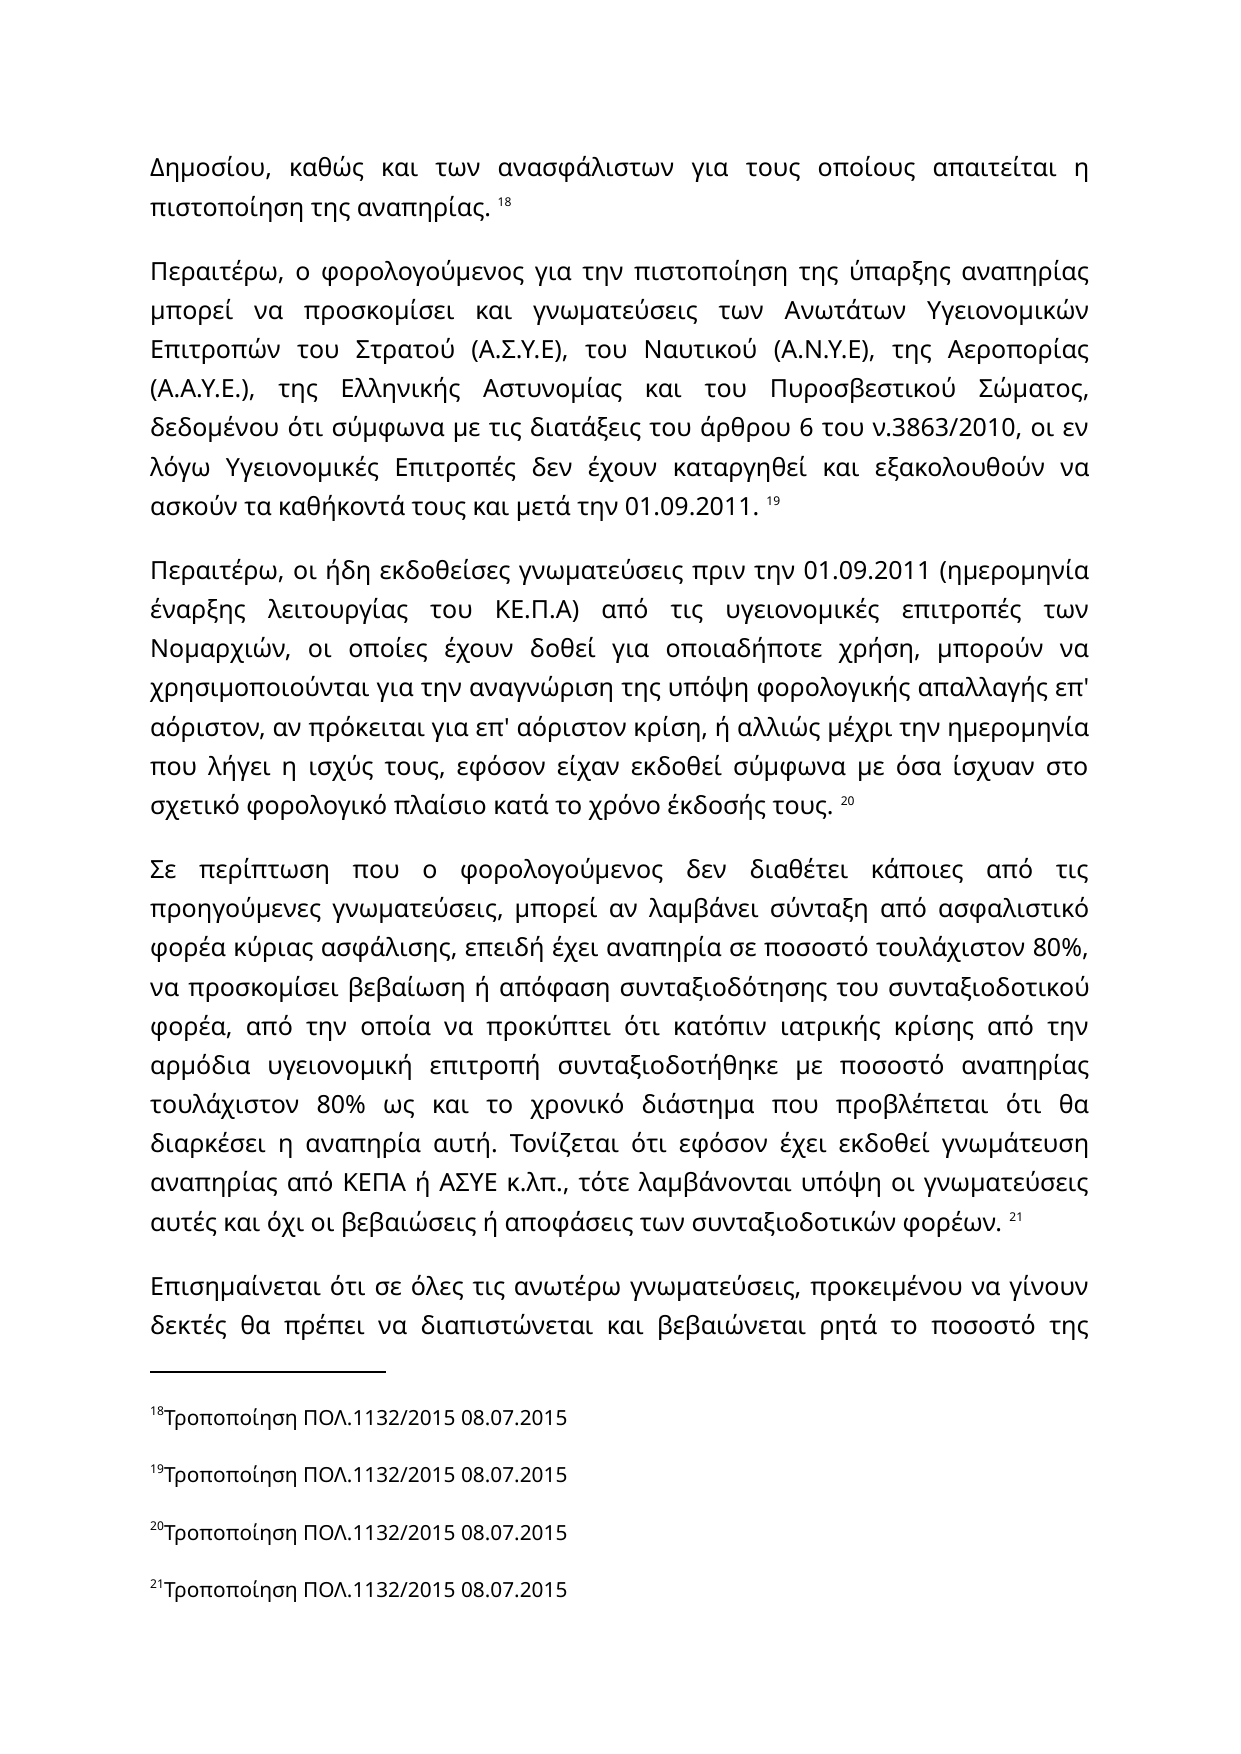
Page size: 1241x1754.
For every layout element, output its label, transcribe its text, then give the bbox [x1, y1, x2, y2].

text Δημοσίου, καθώς και των ανασφάλιστων για τους οποίους απαιτείται η πιστοποίηση της αναπηρίας. [150, 150, 1090, 223]
text Τροποποίηση ΠΟΛ.1132/2015 08.07.2015 [150, 1576, 1090, 1604]
text Τροποποίηση ΠΟΛ.1132/2015 08.07.2015 [150, 1518, 1090, 1546]
text Περαιτέρω, ο φορολογούμενος για την πιστοποίηση της ύπαρξης αναπηρίας μπορεί να προσκομίσει και γνωματεύσεις των Ανωτάτων Υγειονομικών Επιτροπών του Στρατού (Α.Σ.Υ.Ε), του Ναυτικού (Α.Ν.Υ.Ε), της Αεροπορίας (Α.Α.Υ.Ε.), της Ελληνικής Αστυνομίας και του Πυροσβεστικού Σώματος, δεδομένου ότι σύμφωνα με τις διατάξεις του άρθρου 6 του ν.3863/2010, οι εν λόγω Υγειονομικές Επιτροπές δεν έχουν καταργηθεί και εξακολουθούν να ασκούν τα καθήκοντά τους και μετά την 01.09.2011. [150, 253, 1090, 522]
text Επισημαίνεται ότι σε όλες τις ανωτέρω γνωματεύσεις, προκειμένου να γίνουν δεκτές θα πρέπει να διαπιστώνεται και βεβαιώνεται ρητά το ποσοστό της [150, 1268, 1090, 1342]
text Τροποποίηση ΠΟΛ.1132/2015 08.07.2015 [150, 1403, 1090, 1431]
text Περαιτέρω, οι ήδη εκδοθείσες γνωματεύσεις πριν την 01.09.2011 (ημερομηνία έναρξης λειτουργίας του ΚΕ.Π.Α) από τις υγειονομικές επιτροπές των Νομαρχιών, οι οποίες έχουν δοθεί για οποιαδήποτε χρήση, μπορούν να χρησιμοποιούνται για την αναγνώριση της υπόψη φορολογικής απαλλαγής επ' αόριστον, αν πρόκειται για επ' αόριστον κρίση, ή αλλιώς μέχρι την ημερομηνία που λήγει η ισχύς τους, εφόσον είχαν εκδοθεί σύμφωνα με όσα ίσχυαν στο σχετικό φορολογικό πλαίσιο κατά το χρόνο έκδοσής τους. [150, 552, 1090, 822]
text Σε περίπτωση που ο φορολογούμενος δεν διαθέτει κάποιες από τις προηγούμενες γνωματεύσεις, μπορεί αν λαμβάνει σύνταξη από ασφαλιστικό φορέα κύριας ασφάλισης, επειδή έχει αναπηρία σε ποσοστό τουλάχιστον 80%, να προσκομίσει βεβαίωση ή απόφαση συνταξιοδότησης του συνταξιοδοτικού φορέα, από την οποία να προκύπτει ότι κατόπιν ιατρικής κρίσης από την αρμόδια υγειονομική επιτροπή συνταξιοδοτήθηκε με ποσοστό αναπηρίας τουλάχιστον 80% ως και το χρονικό διάστημα που προβλέπεται ότι θα διαρκέσει η αναπηρία αυτή. Τονίζεται ότι εφόσον έχει εκδοθεί γνωμάτευση αναπηρίας από ΚΕΠΑ ή ΑΣΥΕ κ.λπ., τότε λαμβάνονται υπόψη οι γνωματεύσεις αυτές και όχι οι βεβαιώσεις ή αποφάσεις των συνταξιοδοτικών φορέων. [150, 852, 1090, 1238]
text Τροποποίηση ΠΟΛ.1132/2015 08.07.2015 [150, 1460, 1090, 1489]
